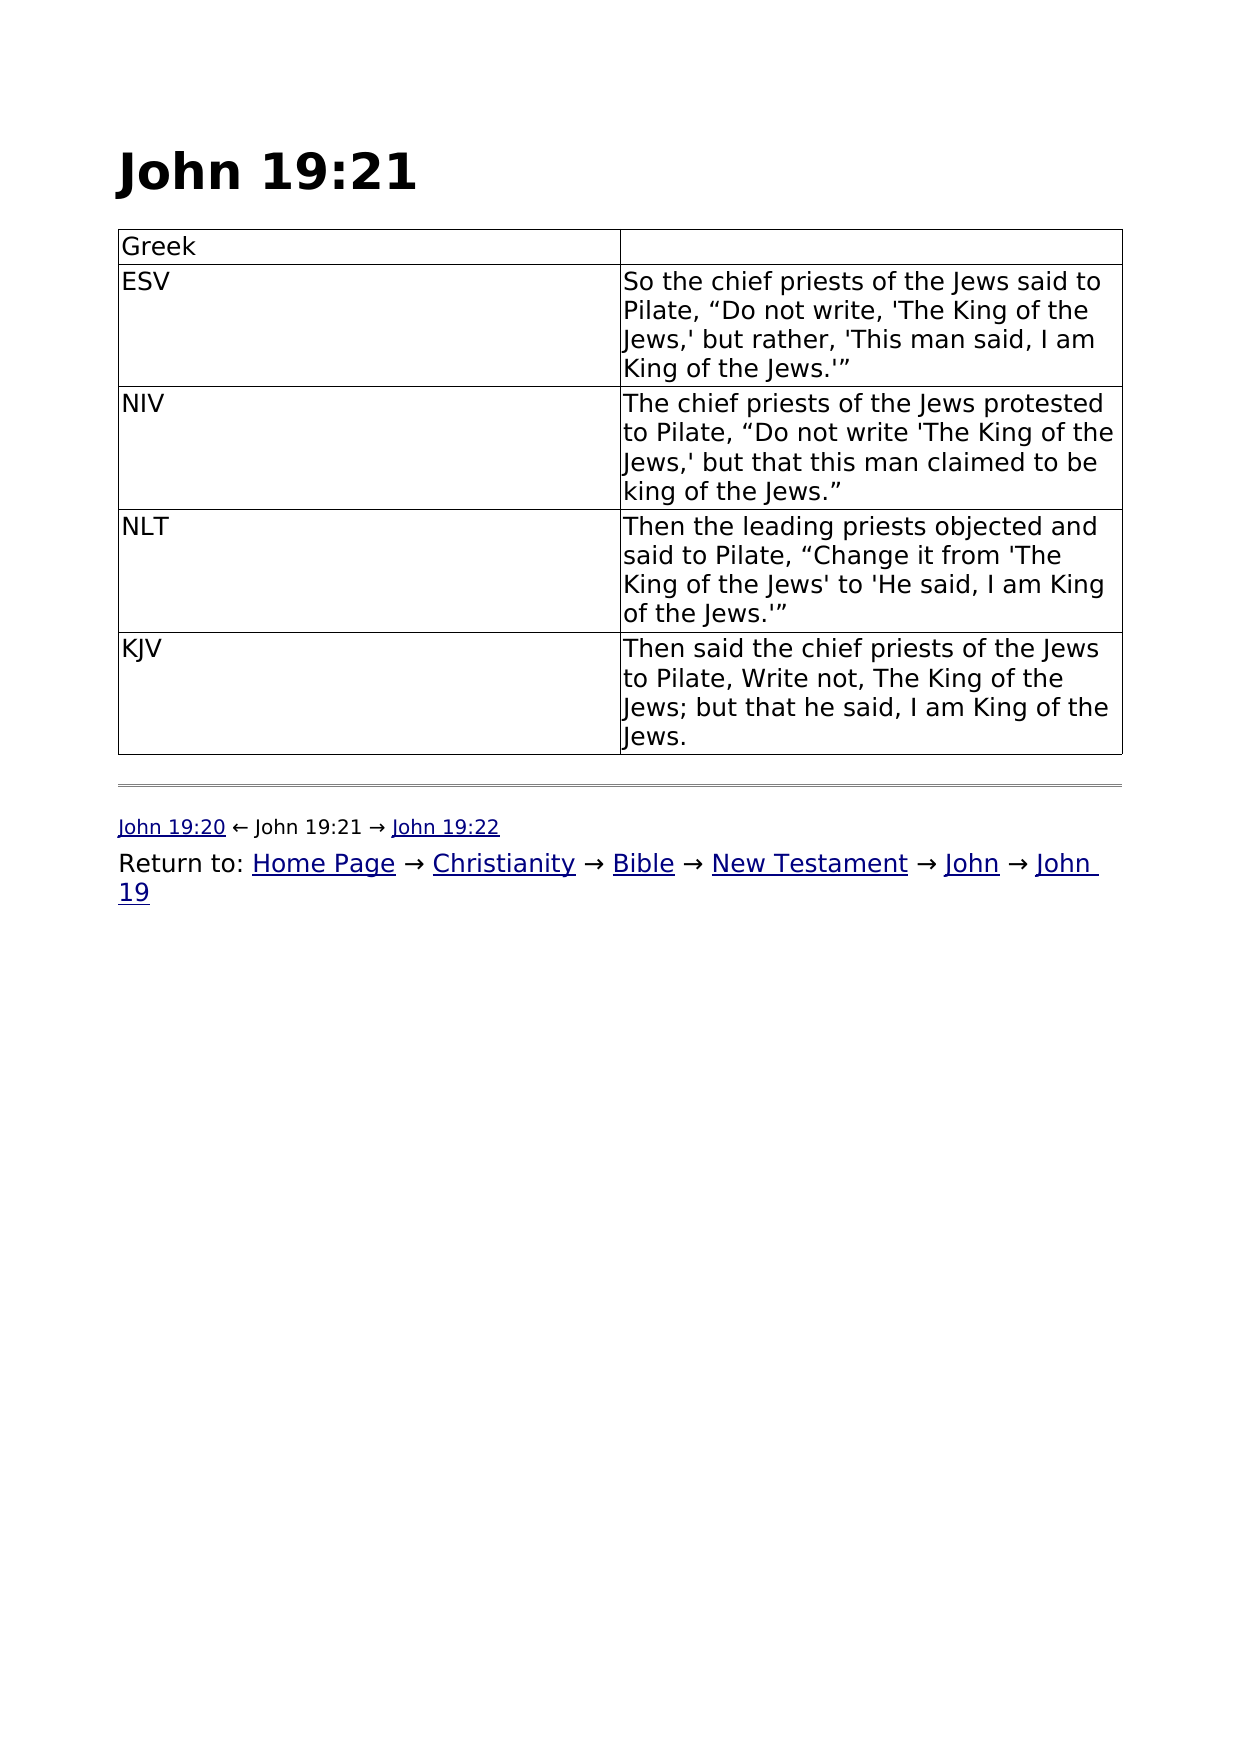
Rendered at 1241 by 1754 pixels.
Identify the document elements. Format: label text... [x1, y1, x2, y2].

table_header Greek [119, 230, 620, 264]
table_cell NIV [119, 387, 620, 509]
table_cell ESV [119, 265, 620, 386]
table_cell Then said the chief priests of the Jews to Pilate, Write not, The King of the Jews; but that he said, I am King of the Jews. [621, 633, 1122, 754]
table_cell The chief priests of the Jews protested to Pilate, “Do not write 'The King of the Jews,' but that this man claimed to be king of the Jews.” [621, 387, 1122, 509]
text John 19:20 ← John 19:21 → John 19:22 [118, 815, 1122, 849]
table_cell Then the leading priests objected and said to Pilate, “Change it from 'The King of the Jews' to 'He said, I am King of the Jews.'” [621, 510, 1122, 632]
table_header [621, 230, 1122, 264]
subtitle John 19:21 [118, 143, 1122, 201]
table_cell So the chief priests of the Jews said to Pilate, “Do not write, 'The King of the Jews,' but rather, 'This man said, I am King of the Jews.'” [621, 265, 1122, 386]
text Return to: Home Page → Christianity → Bible → New Testament → John → John 19 [118, 849, 1122, 908]
table_cell NLT [119, 510, 620, 632]
table_cell KJV [119, 633, 620, 754]
